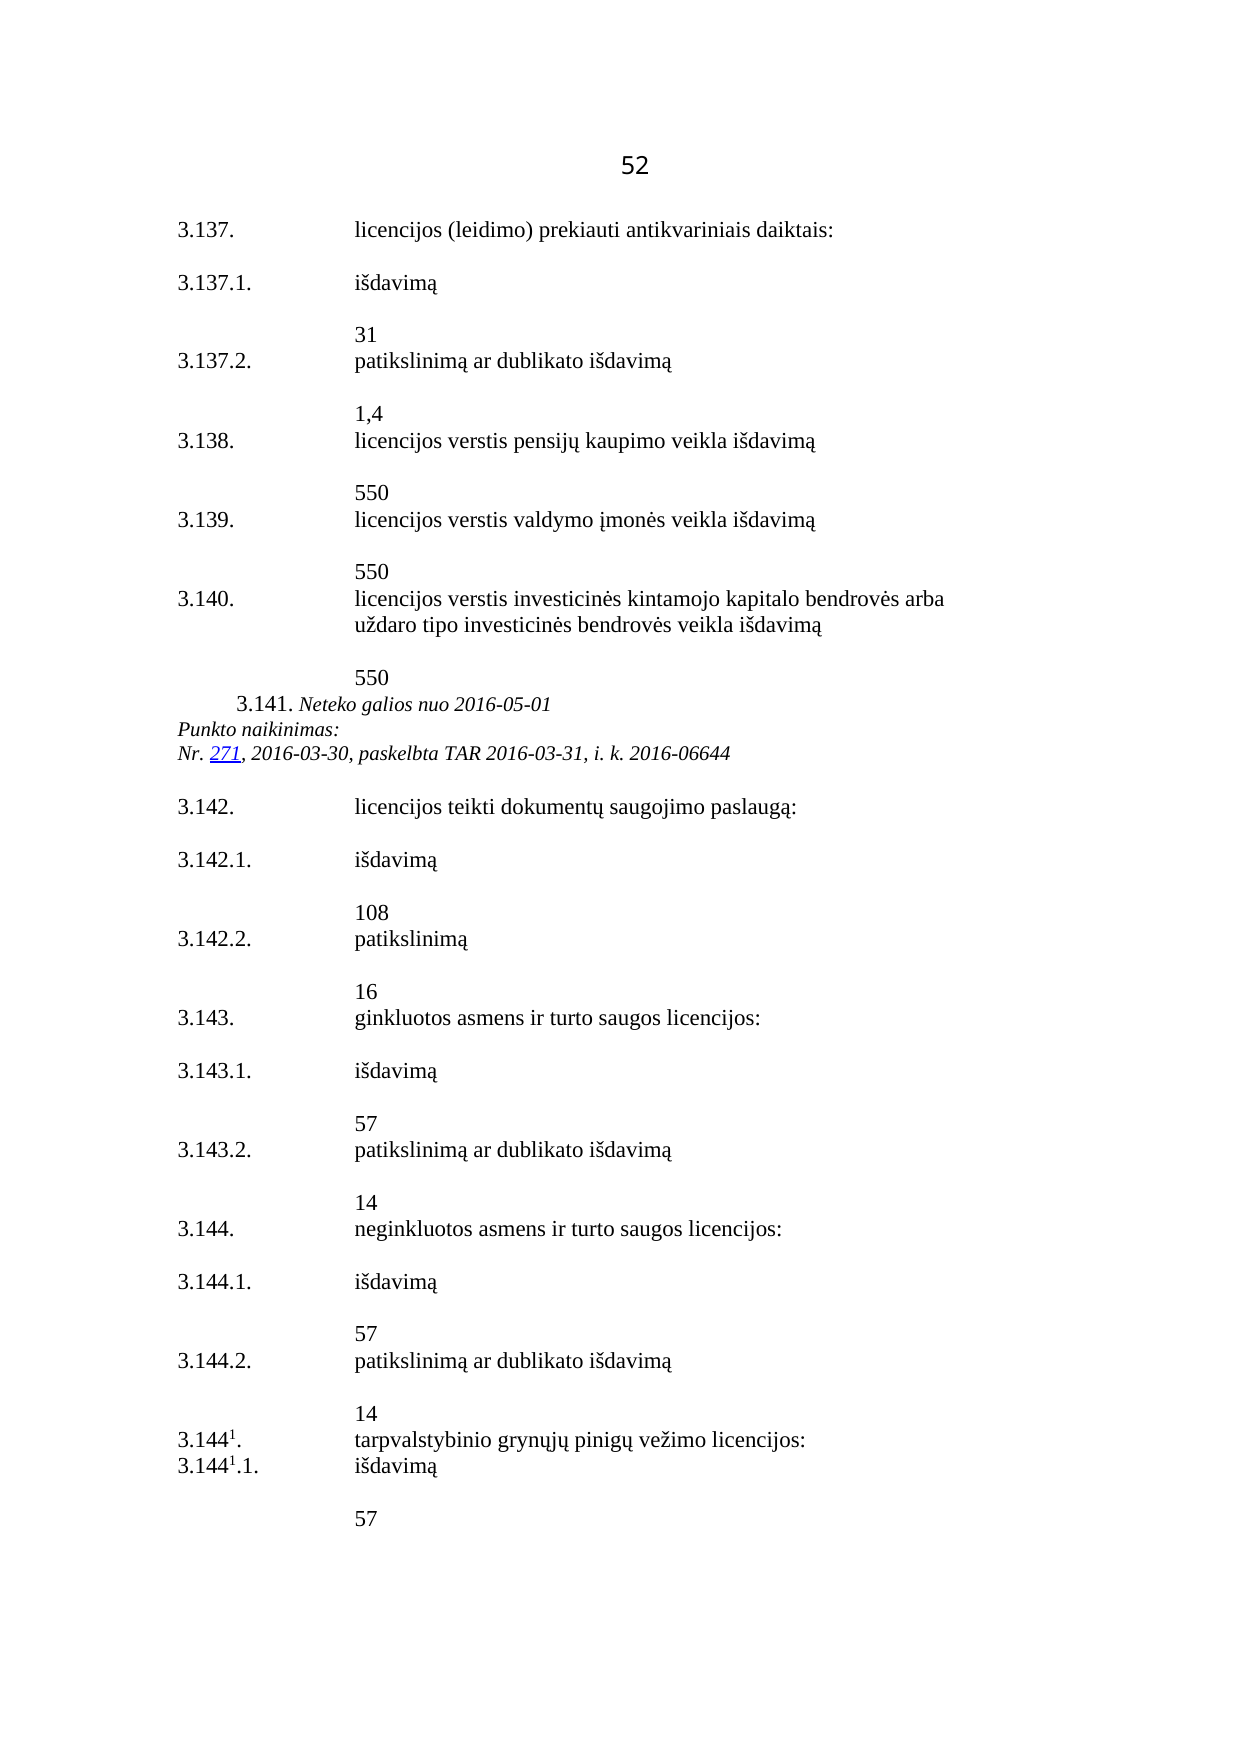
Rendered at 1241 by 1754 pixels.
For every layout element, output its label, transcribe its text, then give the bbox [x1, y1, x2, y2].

text 3.137.1. išdavimą 31 [177, 268, 945, 348]
text 3.1441. tarpvalstybinio grynųjų pinigų vežimo licencijos: [177, 1426, 945, 1452]
text 3.144.1. išdavimą 57 [177, 1268, 945, 1347]
text Punkto naikinimas: [177, 717, 1093, 741]
text 3.142. licencijos teikti dokumentų saugojimo paslaugą: [177, 793, 945, 846]
text 3.139. licencijos verstis valdymo įmonės veikla išdavimą 550 [177, 506, 945, 585]
text 3.138. licencijos verstis pensijų kaupimo veikla išdavimą 550 [177, 427, 945, 506]
text 3.137. licencijos (leidimo) prekiauti antikvariniais daiktais: [177, 216, 945, 268]
text 3.137.2. patikslinimą ar dublikato išdavimą 1,4 [177, 348, 945, 427]
text 3.141. Neteko galios nuo 2016-05-01 [177, 690, 1093, 717]
text 3.1441.1. išdavimą 57 [177, 1452, 945, 1531]
text 3.144.2. patikslinimą ar dublikato išdavimą 14 [177, 1347, 945, 1426]
text 3.144. neginkluotos asmens ir turto saugos licencijos: [177, 1215, 945, 1268]
text 3.142.2. patikslinimą 16 [177, 925, 945, 1004]
text 3.143.1. išdavimą 57 [177, 1057, 945, 1136]
text 3.143.2. patikslinimą ar dublikato išdavimą 14 [177, 1136, 945, 1215]
text Nr. 271, 2016-03-30, paskelbta TAR 2016-03-31, i. k. 2016-06644 [177, 741, 1093, 765]
text 3.143. ginkluotos asmens ir turto saugos licencijos: [177, 1004, 945, 1057]
text 3.142.1. išdavimą 108 [177, 846, 945, 925]
text 3.140. licencijos verstis investicinės kintamojo kapitalo bendrovės arba [177, 585, 945, 611]
text uždaro tipo investicinės bendrovės veikla išdavimą 550 [354, 611, 945, 690]
